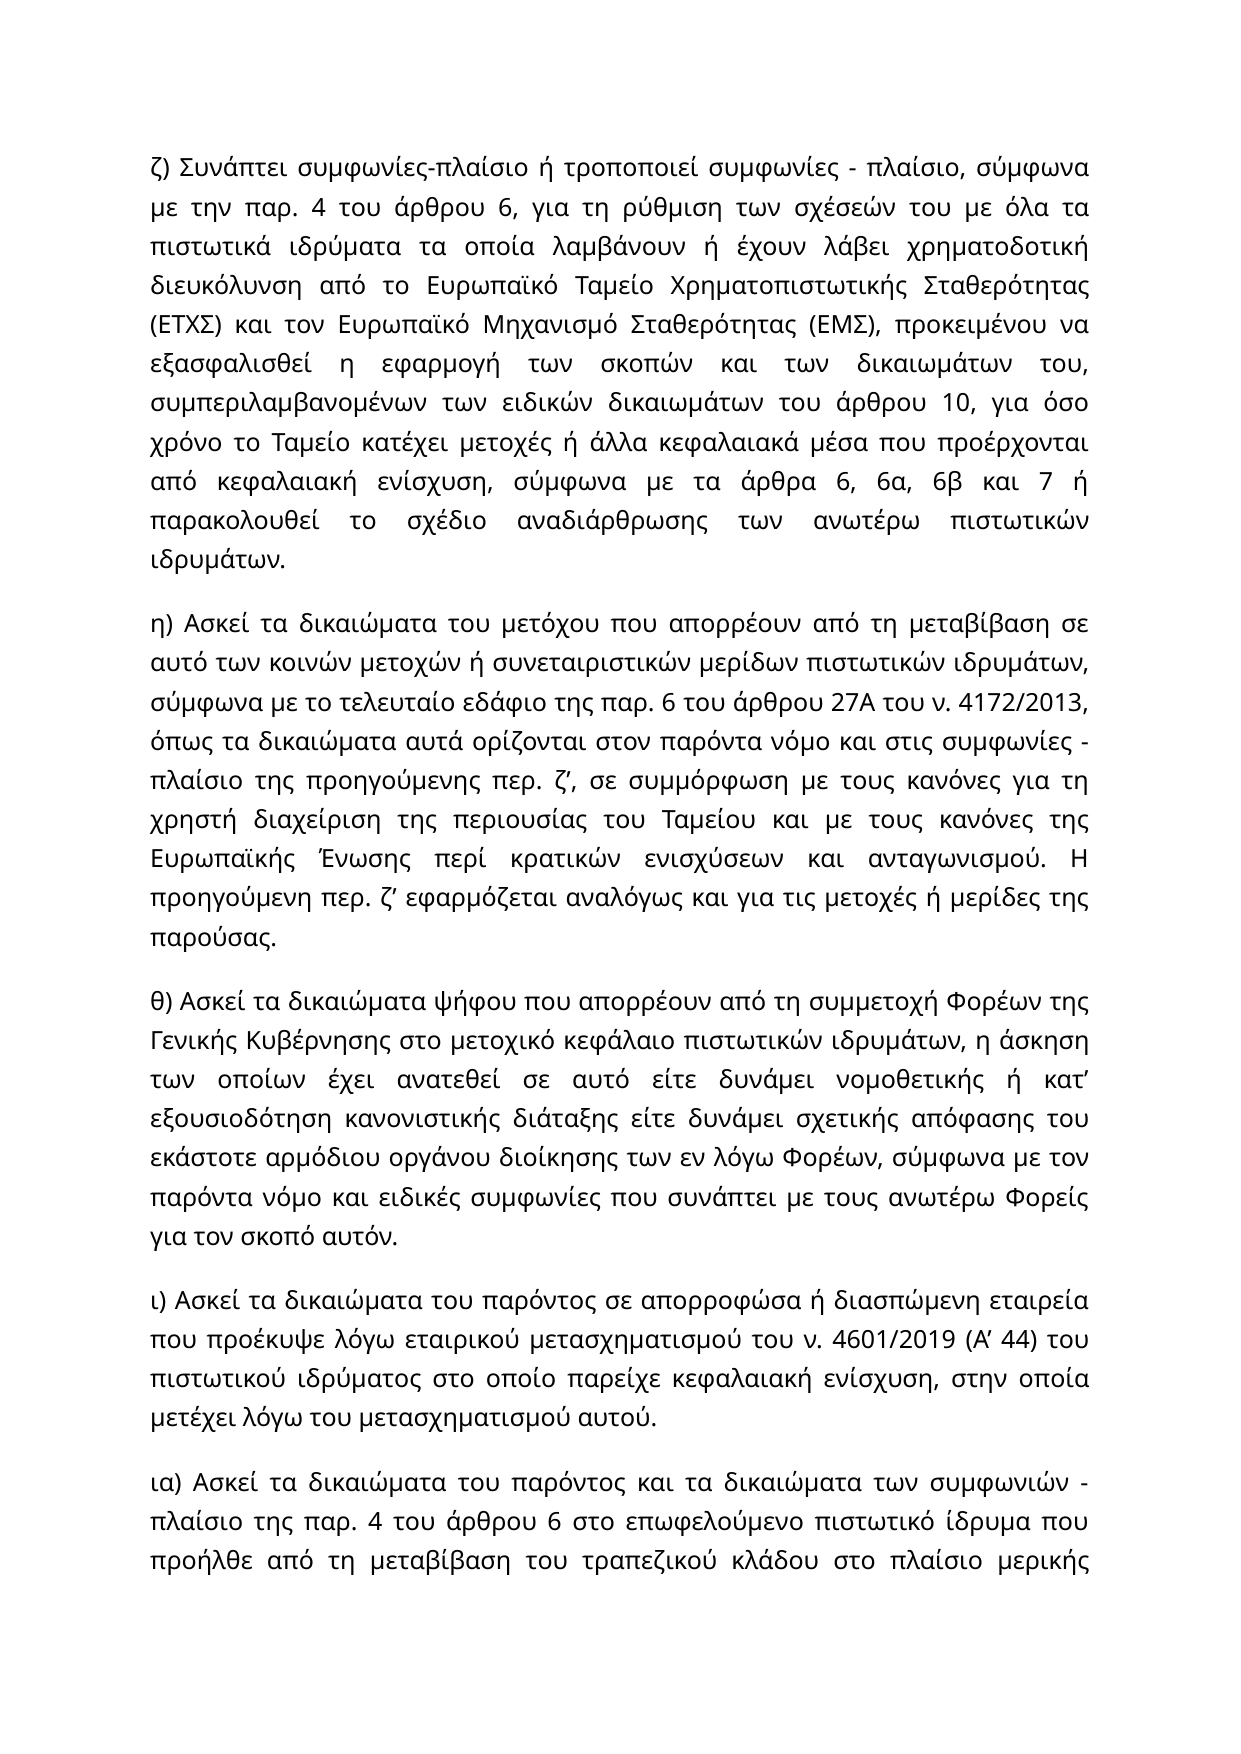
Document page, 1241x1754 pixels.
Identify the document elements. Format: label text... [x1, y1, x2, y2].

text ι) Ασκεί τα δικαιώματα του παρόντος σε απορροφώσα ή διασπώμενη εταιρεία που προέκυψε λόγω εταιρικού μετασχηματισμού του ν. 4601/2019 (Α’ 44) του πιστωτικού ιδρύματος στο οποίο παρείχε κεφαλαιακή ενίσχυση, στην οποία μετέχει λόγω του μετασχηματισμού αυτού. [150, 1282, 1090, 1434]
text ζ) Συνάπτει συμφωνίες-πλαίσιο ή τροποποιεί συμφωνίες - πλαίσιο, σύμφωνα με την παρ. 4 του άρθρου 6, για τη ρύθμιση των σχέσεών του με όλα τα πιστωτικά ιδρύματα τα οποία λαμβάνουν ή έχουν λάβει χρηματοδοτική διευκόλυνση από το Ευρωπαϊκό Ταμείο Χρηματοπιστωτικής Σταθερότητας (ΕΤΧΣ) και τον Ευρωπαϊκό Μηχανισμό Σταθερότητας (ΕΜΣ), προκειμένου να εξασφαλισθεί η εφαρμογή των σκοπών και των δικαιωμάτων του, συμπεριλαμβανομένων των ειδικών δικαιωμάτων του άρθρου 10, για όσο χρόνο το Ταμείο κατέχει μετοχές ή άλλα κεφαλαιακά μέσα που προέρχονται από κεφαλαιακή ενίσχυση, σύμφωνα με τα άρθρα 6, 6α, 6β και 7 ή παρακολουθεί το σχέδιο αναδιάρθρωσης των ανωτέρω πιστωτικών ιδρυμάτων. [150, 150, 1090, 576]
text θ) Ασκεί τα δικαιώματα ψήφου που απορρέουν από τη συμμετοχή Φορέων της Γενικής Κυβέρνησης στο μετοχικό κεφάλαιο πιστωτικών ιδρυμάτων, η άσκηση των οποίων έχει ανατεθεί σε αυτό είτε δυνάμει νομοθετικής ή κατ’ εξουσιοδότηση κανονιστικής διάταξης είτε δυνάμει σχετικής απόφασης του εκάστοτε αρμόδιου οργάνου διοίκησης των εν λόγω Φορέων, σύμφωνα με τον παρόντα νόμο και ειδικές συμφωνίες που συνάπτει με τους ανωτέρω Φορείς για τον σκοπό αυτόν. [150, 983, 1090, 1252]
text ια) Ασκεί τα δικαιώματα του παρόντος και τα δικαιώματα των συμφωνιών - πλαίσιο της παρ. 4 του άρθρου 6 στο επωφελούμενο πιστωτικό ίδρυμα που προήλθε από τη μεταβίβαση του τραπεζικού κλάδου στο πλαίσιο μερικής [150, 1464, 1090, 1577]
text η) Ασκεί τα δικαιώματα του μετόχου που απορρέουν από τη μεταβίβαση σε αυτό των κοινών μετοχών ή συνεταιριστικών μερίδων πιστωτικών ιδρυμάτων, σύμφωνα με το τελευταίο εδάφιο της παρ. 6 του άρθρου 27Α του ν. 4172/2013, όπως τα δικαιώματα αυτά ορίζονται στον παρόντα νόμο και στις συμφωνίες - πλαίσιο της προηγούμενης περ. ζ’, σε συμμόρφωση με τους κανόνες για τη χρηστή διαχείριση της περιουσίας του Ταμείου και με τους κανόνες της Ευρωπαϊκής Ένωσης περί κρατικών ενισχύσεων και ανταγωνισμού. Η προηγούμενη περ. ζ’ εφαρμόζεται αναλόγως και για τις μετοχές ή μερίδες της παρούσας. [150, 606, 1090, 953]
